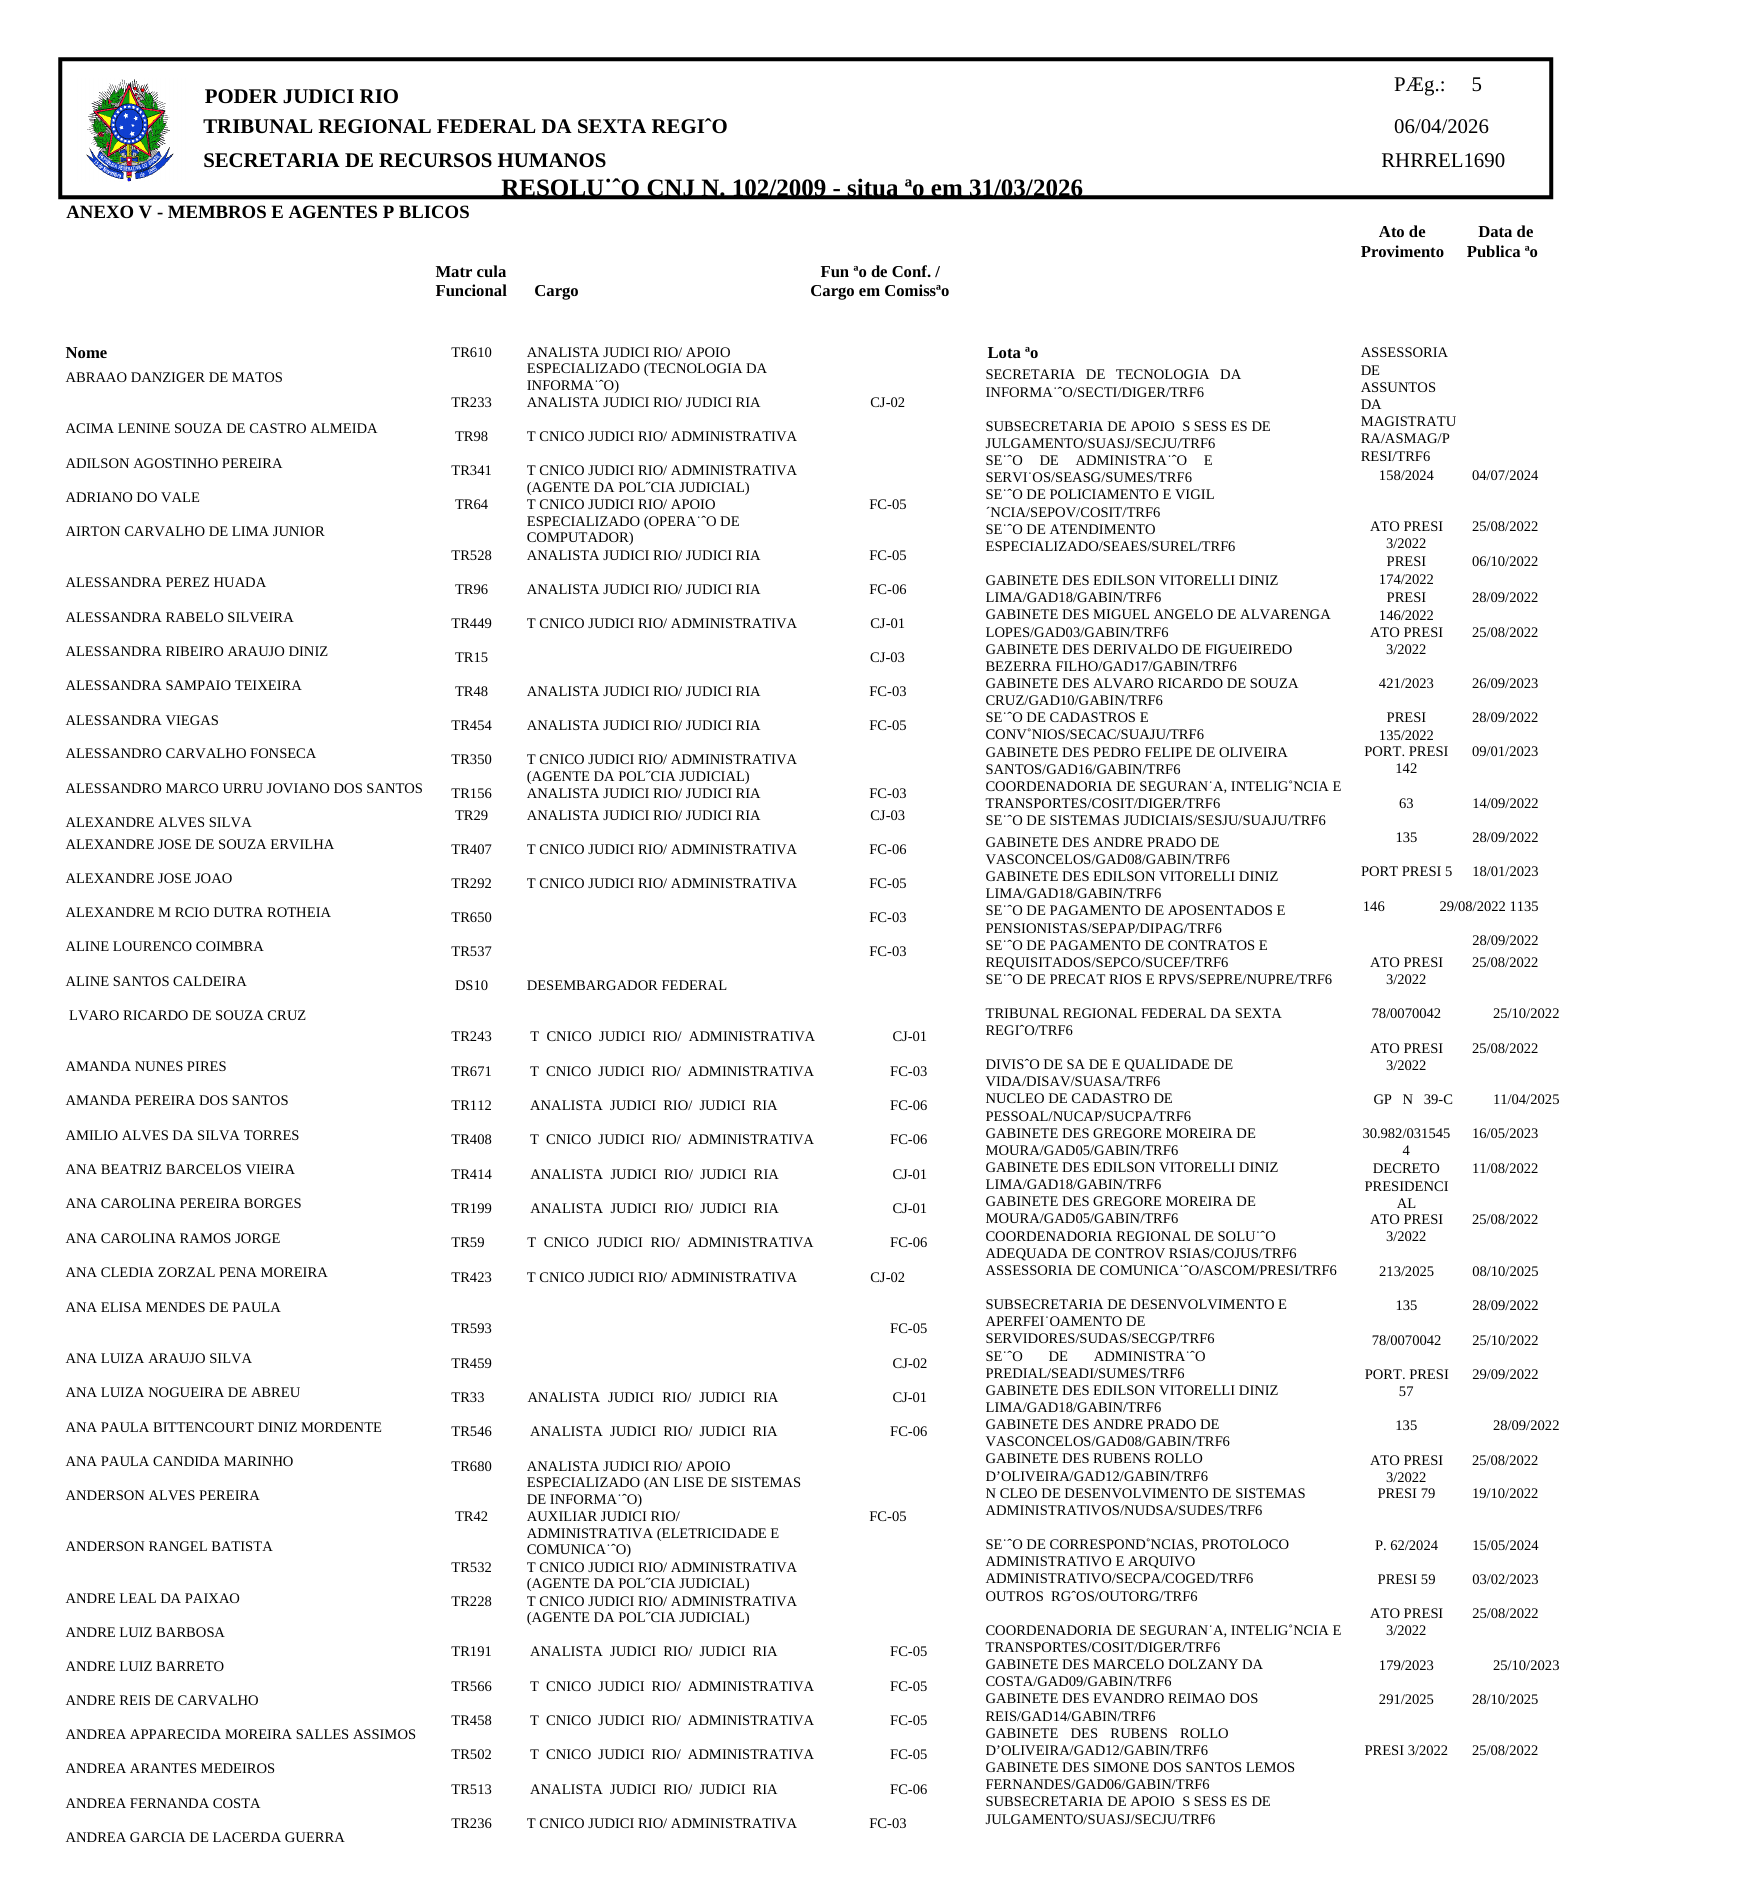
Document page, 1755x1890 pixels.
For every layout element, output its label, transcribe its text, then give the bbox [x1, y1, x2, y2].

text PORT. PRESI 09/01/2023 [1364, 743, 1559, 760]
text COORDENADORIA REGIONAL DE SOLU˙ˆO ADEQUADA DE CONTROV RSIAS/COJUS/TRF6 ASSESSORIA DE COMUNICA˙ˆO/ASCOM/PRESI/TRF6 [985, 1227, 1351, 1279]
text ANDREA APPARECIDA MOREIRA SALLES ASSIMOS ANDREA ARANTES MEDEIROS [65, 1708, 437, 1777]
text TR341 T CNICO JUDICI RIO/ ADMINISTRATIVA [451, 462, 927, 479]
text COMPUTADOR) [527, 530, 927, 546]
text TR42 AUXILIAR JUDICI RIO/ FC-05 [455, 1508, 927, 1525]
text P. 62/2024 15/05/2024 PRESI 59 03/02/2023 ATO PRESI 25/08/2022 [1370, 1519, 1538, 1622]
text 142 [1395, 761, 1559, 777]
text ALEXANDRE ALVES SILVA ALEXANDRE JOSE DE SOUZA ERVILHA [65, 808, 343, 852]
text TR233 ANALISTA JUDICI RIO/ JUDICI RIA CJ-02 [451, 394, 927, 411]
text ANDRE LUIZ BARBOSA [65, 1624, 437, 1640]
text TR15 CJ-03 [455, 648, 927, 665]
text 179/2023 25/10/2023 291/2025 28/10/2025 [1379, 1639, 1559, 1707]
text TR243 T CNICO JUDICI RIO/ ADMINISTRATIVA CJ-01 TR671 T CNICO JUDICI RIO/ ADMINISTRATIVA FC-03 TR112 ANALISTA JUDICI RIO/ JUDICI RIA FC-06 TR408 T CNICO JUDICI RIO/ ADMINISTRATIVA FC-06 TR414 ANALISTA JUDICI RIO/ JUDICI RIA CJ-01 TR199 ANALISTA JUDICI RIO/ JUDICI RIA CJ-01 TR59 T CNICO JUDICI RIO/ ADMINISTRATIVA FC-06 TR423 T CNICO JUDICI RIO/ ADMINISTRATIVA CJ-02 [451, 1010, 927, 1285]
text GABINETE DES PEDRO FELIPE DE OLIVEIRA SANTOS/GAD16/GABIN/TRF6 [985, 743, 1309, 777]
text SUBSECRETARIA DE APOIO S SESS ES DE JULGAMENTO/SUASJ/SECJU/TRF6 [985, 1793, 1292, 1827]
text GABINETE DES EDILSON VITORELLI DINIZ LIMA/GAD18/GABIN/TRF6 [985, 867, 1299, 902]
text SE˙ˆO DE SISTEMAS JUDICIAIS/SESJU/SUAJU/TRF6 [985, 812, 1351, 828]
text PRESI 28/09/2022 135/2022 [1379, 708, 1559, 743]
text GABINETE DES ALVARO RICARDO DE SOUZA CRUZ/GAD10/GABIN/TRF6 [985, 674, 1319, 709]
text DECRETO 11/08/2022 PRESIDENCI [1364, 1159, 1559, 1194]
text ATO PRESI 25/08/2022 [1370, 518, 1559, 535]
text ALESSANDRA RIBEIRO ARAUJO DINIZ ALESSANDRA SAMPAIO TEIXEIRA [65, 625, 349, 694]
text 3/2022 [1386, 1228, 1559, 1245]
text ANA LUIZA ARAUJO SILVA [65, 1351, 437, 1367]
text TR64 T CNICO JUDICI RIO/ APOIO FC-05 [455, 496, 927, 513]
text TR593 FC-05 TR459 CJ-02 TR33 ANALISTA JUDICI RIO/ JUDICI RIA CJ-01 TR546 ANALISTA JUDICI RIO/ JUDICI RIA FC-06 TR680 ANALISTA JUDICI RIO/ APOIO [451, 1302, 927, 1474]
text PRESI 79 19/10/2022 [1377, 1485, 1559, 1502]
text GABINETE DES DERIVALDO DE FIGUEIREDO BEZERRA FILHO/GAD17/GABIN/TRF6 [985, 640, 1313, 674]
text LVARO RICARDO DE SOUZA CRUZ [65, 1007, 437, 1023]
text GP N 39-C 11/04/2025 30.982/031545 16/05/2023 [1362, 1073, 1559, 1142]
text N CLEO DE DESENVOLVIMENTO DE SISTEMAS ADMINISTRATIVOS/NUDSA/SUDES/TRF6 [985, 1484, 1327, 1518]
text ANDRE LUIZ BARRETO [65, 1658, 437, 1674]
text ADRIANO DO VALE [65, 489, 437, 506]
text 3/2022 [1386, 1057, 1559, 1073]
text SE˙ˆO DE POLICIAMENTO E VIGIL´NCIA/SEPOV/COSIT/TRF6 [985, 486, 1221, 520]
text GABINETE DES EVANDRO REIMAO DOS REIS/GAD14/GABIN/TRF6 [985, 1690, 1279, 1724]
text GABINETE DES GREGORE MOREIRA DE MOURA/GAD05/GABIN/TRF6 [985, 1124, 1277, 1158]
text ANDERSON RANGEL BATISTA [65, 1539, 437, 1555]
text AMANDA PEREIRA DOS SANTOS AMILIO ALVES DA SILVA TORRES ANA BEATRIZ BARCELOS VIEIRA ANA CAROLINA PEREIRA BORGES ANA CAROLINA RAMOS JORGE [65, 1074, 322, 1246]
text ALESSANDRO MARCO URRU JOVIANO DOS SANTOS [65, 780, 437, 796]
text TRIBUNAL REGIONAL FEDERAL DA SEXTA REGIˆO/TRF6 [985, 1004, 1303, 1038]
text GABINETE DES MIGUEL ANGELO DE ALVARENGA LOPES/GAD03/GABIN/TRF6 [985, 606, 1351, 640]
text COMUNICA˙ˆO) [527, 1542, 927, 1558]
text TR454 ANALISTA JUDICI RIO/ JUDICI RIA FC-05 [451, 717, 927, 733]
text INFORMA˙ˆO) [527, 378, 927, 394]
text ANDRE REIS DE CARVALHO [65, 1692, 437, 1708]
text TR228 T CNICO JUDICI RIO/ ADMINISTRATIVA [451, 1592, 927, 1609]
text SE˙ˆO DE ADMINISTRA˙ˆO PREDIAL/SEADI/SUMES/TRF6 [985, 1347, 1206, 1381]
text 78/0070042 25/10/2022 ATO PRESI 25/08/2022 [1370, 987, 1559, 1056]
text TR29 ANALISTA JUDICI RIO/ JUDICI RIA CJ-03 [455, 806, 927, 823]
text PRESI 06/10/2022 174/2022 [1379, 552, 1559, 588]
text ALESSANDRA VIEGAS [65, 712, 437, 728]
text 3/2022 [1386, 971, 1559, 987]
text ASSESSORIA DE ASSUNTOS DA MAGISTRATURA/ASMAG/PRESI/TRF6 [1361, 344, 1458, 464]
text TR350 T CNICO JUDICI RIO/ ADMINISTRATIVA [451, 751, 927, 768]
text ALEXANDRE JOSE JOAO [65, 870, 437, 886]
text GABINETE DES SIMONE DOS SANTOS LEMOS FERNANDES/GAD06/GABIN/TRF6 [985, 1758, 1316, 1793]
text ANA PAULA BITTENCOURT DINIZ MORDENTE ANA PAULA CANDIDA MARINHO [65, 1401, 403, 1469]
text ANA LUIZA NOGUEIRA DE ABREU [65, 1384, 437, 1401]
text ANDERSON ALVES PEREIRA [65, 1487, 437, 1504]
text GABINETE DES EDILSON VITORELLI DINIZ LIMA/GAD18/GABIN/TRF6 [985, 1381, 1299, 1416]
text TR537 FC-03 [451, 942, 927, 959]
text ATO PRESI 25/08/2022 [1370, 624, 1559, 641]
text PRESI 28/09/2022 146/2022 [1379, 588, 1559, 623]
text 3/2022 [1386, 641, 1559, 657]
text Lota ªo [987, 344, 1351, 362]
text SUBSECRETARIA DE APOIO S SESS ES DE JULGAMENTO/SUASJ/SECJU/TRF6 [985, 417, 1292, 451]
text GABINETE DES MARCELO DOLZANY DA COSTA/GAD09/GABIN/TRF6 [985, 1655, 1284, 1690]
text AIRTON CARVALHO DE LIMA JUNIOR [65, 523, 437, 540]
text 3/2022 [1386, 1623, 1559, 1639]
text 421/2023 26/09/2023 [1379, 675, 1559, 691]
text DS10 DESEMBARGADOR FEDERAL [455, 977, 927, 993]
text GABINETE DES RUBENS ROLLO D’OLIVEIRA/GAD12/GABIN/TRF6 [985, 1724, 1229, 1758]
text (AGENTE DA POL˝CIA JUDICIAL) [527, 768, 927, 784]
text ANDREA GARCIA DE LACERDA GUERRA [65, 1829, 437, 1845]
text ABRAAO DANZIGER DE MATOS [65, 369, 437, 386]
text (AGENTE DA POL˝CIA JUDICIAL) [527, 1576, 927, 1592]
text 213/2025 08/10/2025 135 28/09/2022 78/0070042 25/10/2022 PORT. PRESI 29/09/2022 [1364, 1245, 1538, 1383]
text SE˙ˆO DE CADASTROS E CONV˚NIOS/SECAC/SUAJU/TRF6 [985, 709, 1225, 743]
text SUBSECRETARIA DE DESENVOLVIMENTO E APERFEI˙OAMENTO DE SERVIDORES/SUDAS/SECGP/TRF6 [985, 1296, 1308, 1347]
text ATO PRESI 25/08/2022 [1370, 954, 1559, 971]
text 4 [1402, 1143, 1559, 1159]
text SE˙ˆO DE PAGAMENTO DE APOSENTADOS E PENSIONISTAS/SEPAP/DIPAG/TRF6 [985, 902, 1306, 936]
text GABINETE DES EDILSON VITORELLI DINIZ LIMA/GAD18/GABIN/TRF6 [985, 571, 1299, 606]
text TR156 ANALISTA JUDICI RIO/ JUDICI RIA FC-03 [451, 784, 927, 801]
text TR96 ANALISTA JUDICI RIO/ JUDICI RIA FC-06 [455, 580, 927, 597]
text TR292 T CNICO JUDICI RIO/ ADMINISTRATIVA FC-05 [451, 874, 927, 891]
text SE˙ˆO DE PAGAMENTO DE CONTRATOS E REQUISITADOS/SEPCO/SUCEF/TRF6 [985, 936, 1288, 971]
text SE˙ˆO DE CORRESPOND˚NCIAS, PROTOLOCO ADMINISTRATIVO E ARQUIVO ADMINISTRATIVO/SECPA/COGED/TRF6 OUTROS RGˆOS/OUTORG/TRF6 [985, 1535, 1310, 1604]
text COORDENADORIA DE SEGURAN˙A, INTELIG˚NCIA E TRANSPORTES/COSIT/DIGER/TRF6 [985, 1621, 1351, 1655]
text SE˙ˆO DE PRECAT RIOS E RPVS/SEPRE/NUPRE/TRF6 [985, 971, 1351, 987]
text (AGENTE DA POL˝CIA JUDICIAL) [527, 1609, 927, 1625]
text ATO PRESI 25/08/2022 [1370, 1211, 1559, 1228]
text ESPECIALIZADO (OPERA˙ˆO DE [527, 513, 927, 529]
text ESPECIALIZADO (TECNOLOGIA DA [527, 361, 927, 377]
text ALESSANDRA PEREZ HUADA [65, 575, 437, 591]
text Nome [65, 344, 437, 362]
text ANDREA FERNANDA COSTA [65, 1795, 437, 1811]
text ESPECIALIZADO (AN LISE DE SISTEMAS [527, 1474, 927, 1491]
text 158/2024 04/07/2024 [1379, 467, 1559, 484]
text ALEXANDRE M RCIO DUTRA ROTHEIA ALINE LOURENCO COIMBRA [65, 886, 352, 955]
text COORDENADORIA DE SEGURAN˙A, INTELIG˚NCIA E TRANSPORTES/COSIT/DIGER/TRF6 [985, 777, 1351, 812]
text TR528 ANALISTA JUDICI RIO/ JUDICI RIA FC-05 [451, 546, 927, 563]
text TR532 T CNICO JUDICI RIO/ ADMINISTRATIVA [451, 1559, 927, 1575]
text TR48 ANALISTA JUDICI RIO/ JUDICI RIA FC-03 [455, 682, 927, 699]
picture [54, 53, 1557, 202]
text ANA CLEDIA ZORZAL PENA MOREIRA ANA ELISA MENDES DE PAULA [65, 1247, 349, 1315]
text PRESI 3/2022 25/08/2022 [1364, 1742, 1559, 1759]
text TR191 ANALISTA JUDICI RIO/ JUDICI RIA FC-05 TR566 T CNICO JUDICI RIO/ ADMINISTRATIVA FC-05 TR458 T CNICO JUDICI RIO/ ADMINISTRATIVA FC-05 TR502 T CNICO JUDICI RIO/ ADMINISTRATIVA FC-05 TR513 ANALISTA JUDICI RIO/ JUDICI RIA FC-06 TR236 T CNICO JUDICI RIO/ ADMINISTRATIVA FC-03 [451, 1625, 927, 1832]
text TR610 ANALISTA JUDICI RIO/ APOIO [451, 344, 927, 360]
text GABINETE DES ANDRE PRADO DE VASCONCELOS/GAD08/GABIN/TRF6 GABINETE DES RUBENS ROLLO D’OLIVEIRA/GAD12/GABIN/TRF6 [985, 1416, 1251, 1484]
text 135 28/09/2022 ATO PRESI 25/08/2022 [1370, 1399, 1559, 1468]
text ANDRE LEAL DA PAIXAO [65, 1590, 437, 1606]
text (AGENTE DA POL˝CIA JUDICIAL) [527, 479, 927, 496]
text SECRETARIA DE TECNOLOGIA DA INFORMA˙ˆO/SECTI/DIGER/TRF6 [985, 366, 1241, 400]
text GABINETE DES GREGORE MOREIRA DE MOURA/GAD05/GABIN/TRF6 [985, 1193, 1277, 1227]
text TR407 T CNICO JUDICI RIO/ ADMINISTRATIVA FC-06 [451, 840, 927, 857]
text AMANDA NUNES PIRES [65, 1058, 437, 1074]
text SE˙ˆO DE ATENDIMENTO ESPECIALIZADO/SEAES/SUREL/TRF6 [985, 520, 1257, 554]
text ALESSANDRO CARVALHO FONSECA [65, 746, 437, 762]
text 3/2022 [1386, 536, 1559, 552]
text ALESSANDRA RABELO SILVEIRA [65, 609, 437, 625]
text 3/2022 [1386, 1469, 1559, 1485]
text SE˙ˆO DE ADMINISTRA˙ˆO E SERVI˙OS/SEASG/SUMES/TRF6 [985, 451, 1213, 486]
text ADMINISTRATIVA (ELETRICIDADE E [527, 1525, 927, 1541]
text TR650 FC-03 [451, 908, 927, 925]
text AL [1397, 1195, 1559, 1211]
text ACIMA LENINE SOUZA DE CASTRO ALMEIDA ADILSON AGOSTINHO PEREIRA [65, 403, 398, 471]
text GABINETE DES EDILSON VITORELLI DINIZ LIMA/GAD18/GABIN/TRF6 [985, 1158, 1299, 1193]
text GABINETE DES ANDRE PRADO DE VASCONCELOS/GAD08/GABIN/TRF6 [985, 833, 1251, 867]
text 63 14/09/2022 135 28/09/2022 PORT PRESI 5 18/01/2023 146 29/08/2022 1135 28/09/2022 [1361, 777, 1538, 949]
text TR449 T CNICO JUDICI RIO/ ADMINISTRATIVA CJ-01 [451, 614, 927, 631]
text TR98 T CNICO JUDICI RIO/ ADMINISTRATIVA [455, 428, 927, 445]
text 57 [1399, 1383, 1559, 1399]
text NUCLEO DE CADASTRO DE PESSOAL/NUCAP/SUCPA/TRF6 [985, 1090, 1212, 1124]
text ALINE SANTOS CALDEIRA [65, 973, 437, 989]
text DE INFORMA˙ˆO) [527, 1491, 927, 1507]
text DIVISˆO DE SA DE E QUALIDADE DE VIDA/DISAV/SUASA/TRF6 [985, 1056, 1254, 1090]
